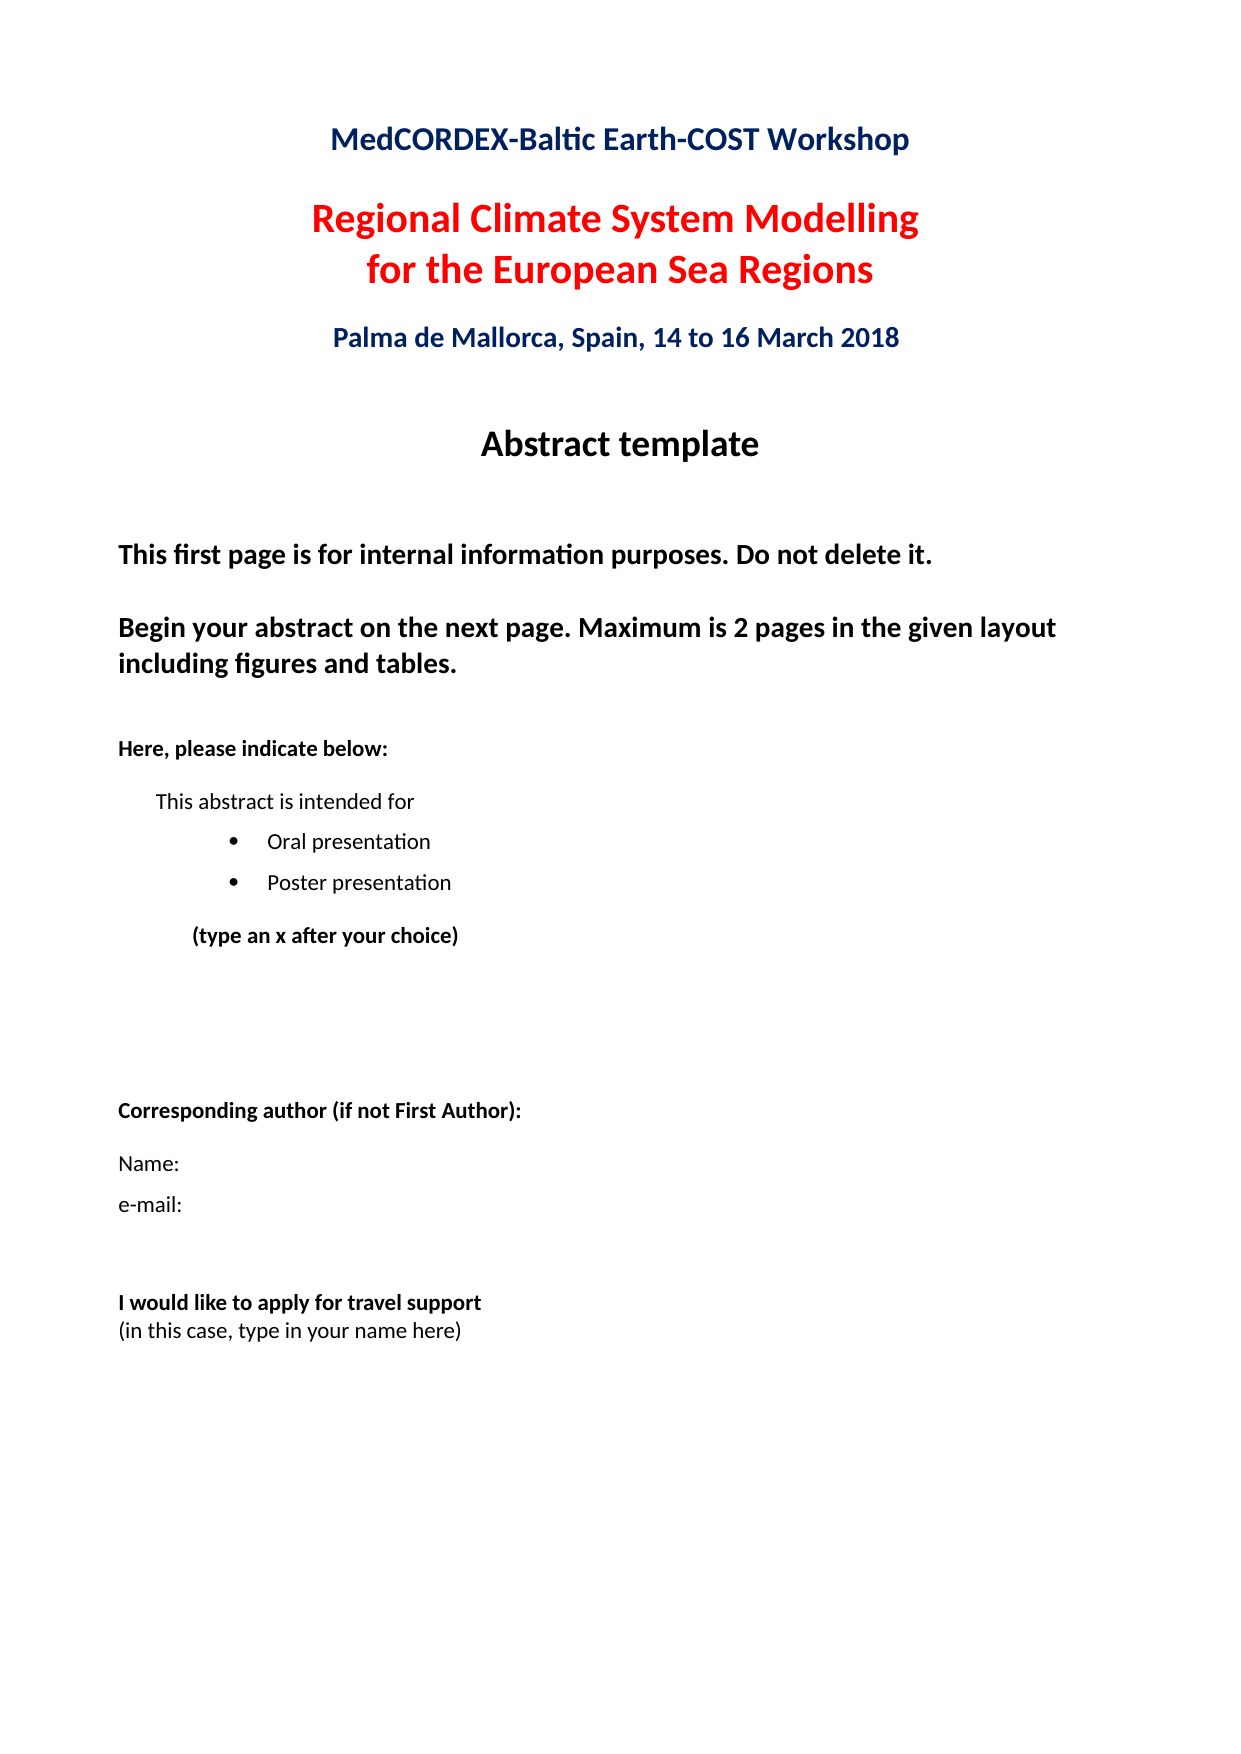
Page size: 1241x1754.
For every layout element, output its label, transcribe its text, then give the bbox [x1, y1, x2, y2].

text MedCORDEX-Baltic Earth-COST Workshop [118, 118, 1122, 159]
text Abstract template [118, 374, 1122, 466]
text Palma de Mallorca, Spain, 14 to 16 March 2018 [118, 319, 1122, 354]
text Begin your abstract on the next page. Maximum is 2 pages in the given layout including figures and tables. [118, 609, 1122, 681]
text e-mail: [118, 1190, 1122, 1218]
text (type an x after your choice) [118, 921, 1122, 949]
text This first page is for internal information purposes. Do not delete it. [118, 536, 1122, 572]
text I would like to apply for travel support (in this case, type in your name here) [118, 1288, 1122, 1344]
text Name: [118, 1149, 1122, 1177]
text Corresponding author (if not First Author): [118, 1096, 1122, 1124]
text Here, please indicate below: [118, 734, 1122, 762]
text This abstract is intended for [118, 787, 1122, 815]
text Regional Climate System Modelling for the European Sea Regions [118, 192, 1122, 294]
list Poster presentation [229, 868, 1122, 896]
list Oral presentation [229, 827, 1122, 855]
